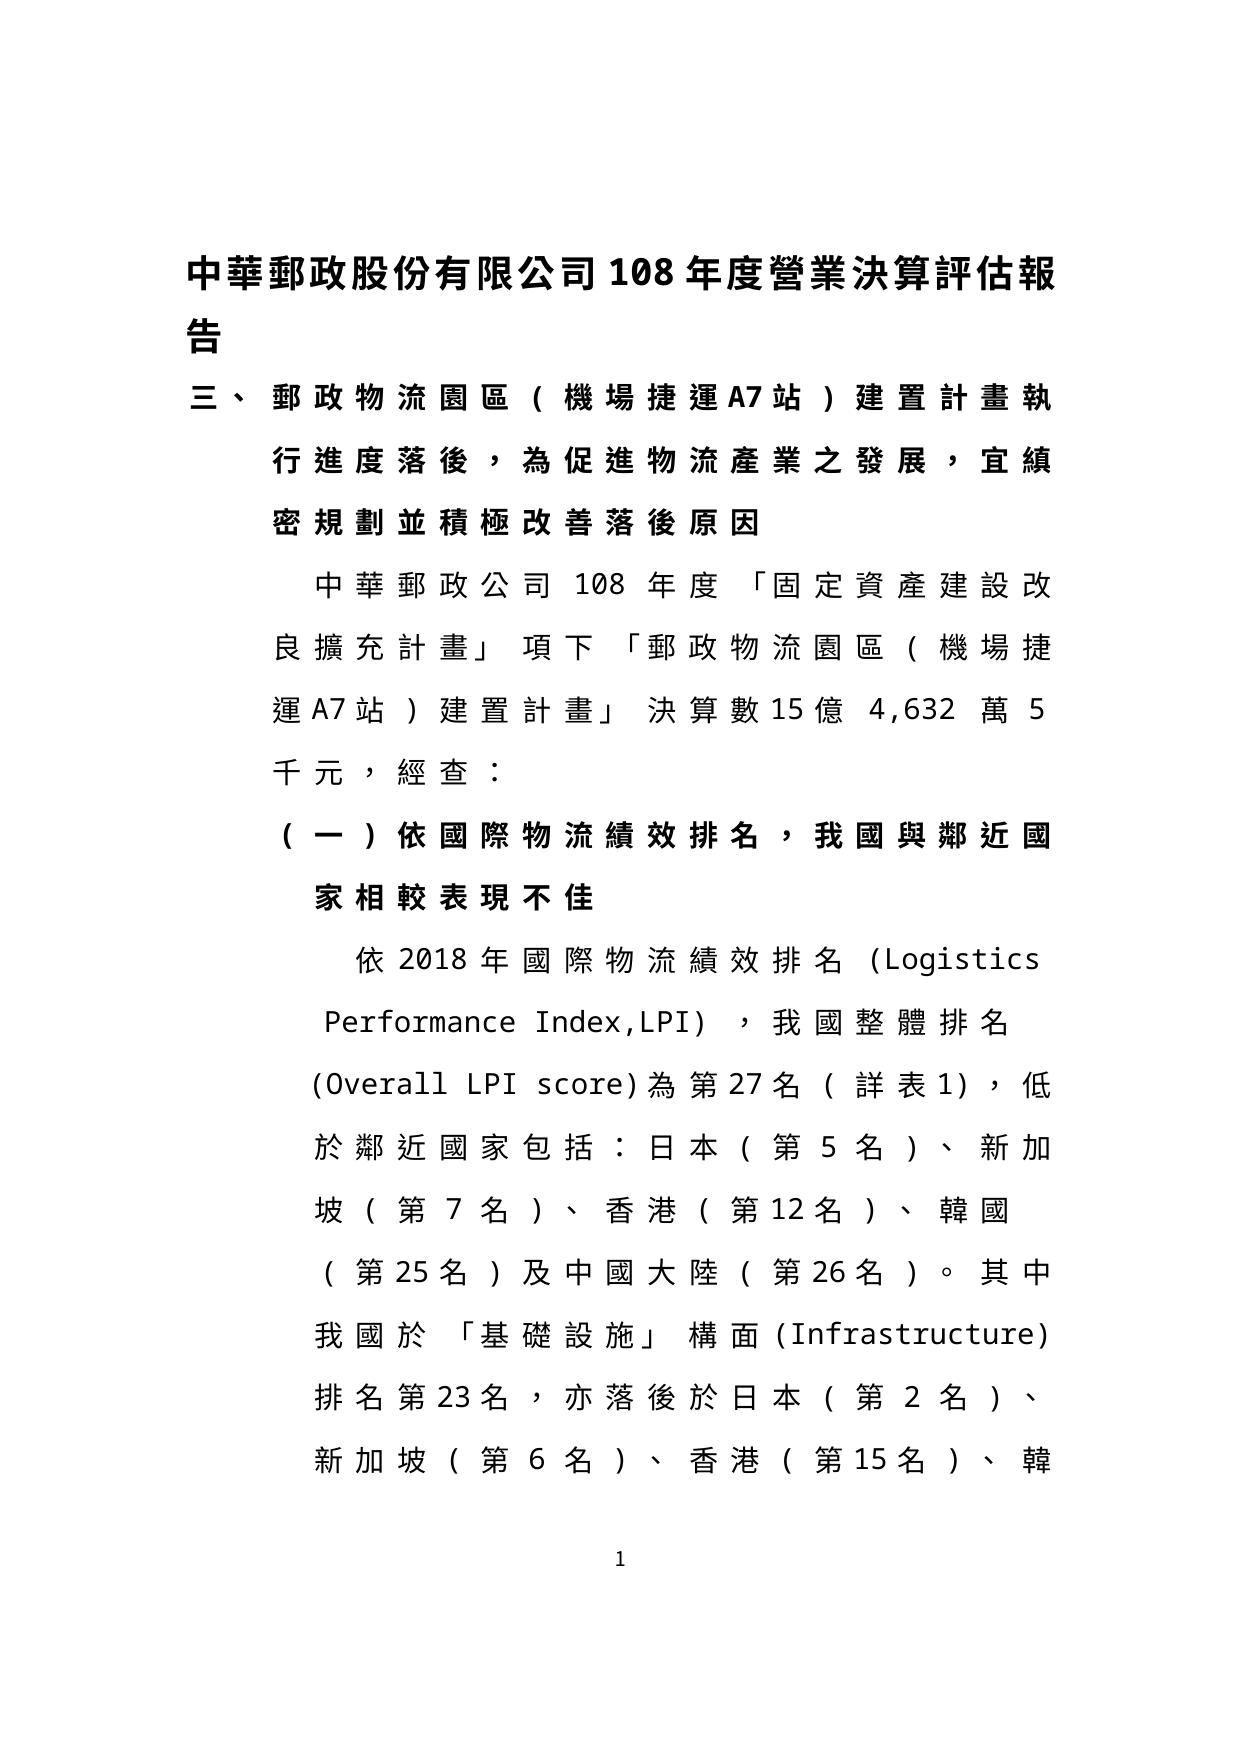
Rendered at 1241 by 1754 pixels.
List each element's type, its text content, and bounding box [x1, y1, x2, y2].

text 中華郵政股份有限公司108年度營業決算評估報告 [183, 229, 1058, 354]
text (一)依國際物流績效排名，我國與鄰近國家相較表現不佳 [242, 792, 1058, 917]
text 中華郵政公司108年度「固定資產建設改良擴充計畫」項下「郵政物流園區(機場捷運A7站)建置計畫」決算數15億4,632萬5千元，經查： [242, 542, 1058, 792]
text 三、郵政物流園區(機場捷運A7站)建置計畫執行進度落後，為促進物流產業之發展，宜縝密規劃並積極改善落後原因 [183, 354, 1058, 542]
text 依2018年國際物流績效排名(Logistics Performance Index,LPI)，我國整體排名(Overall LPI score)為第27名(詳表1)，低於鄰近國家包括：日本(第5名)、新加坡(第7名)、香港(第12名)、韓國(第25名)及中國大陸(第26名)。其中我國於「基礎設施」構面(Infrastructure)排名第23名，亦落後於日本(第2名)、新加坡(第6名)、香港(第15名)、韓 [271, 917, 1058, 1479]
